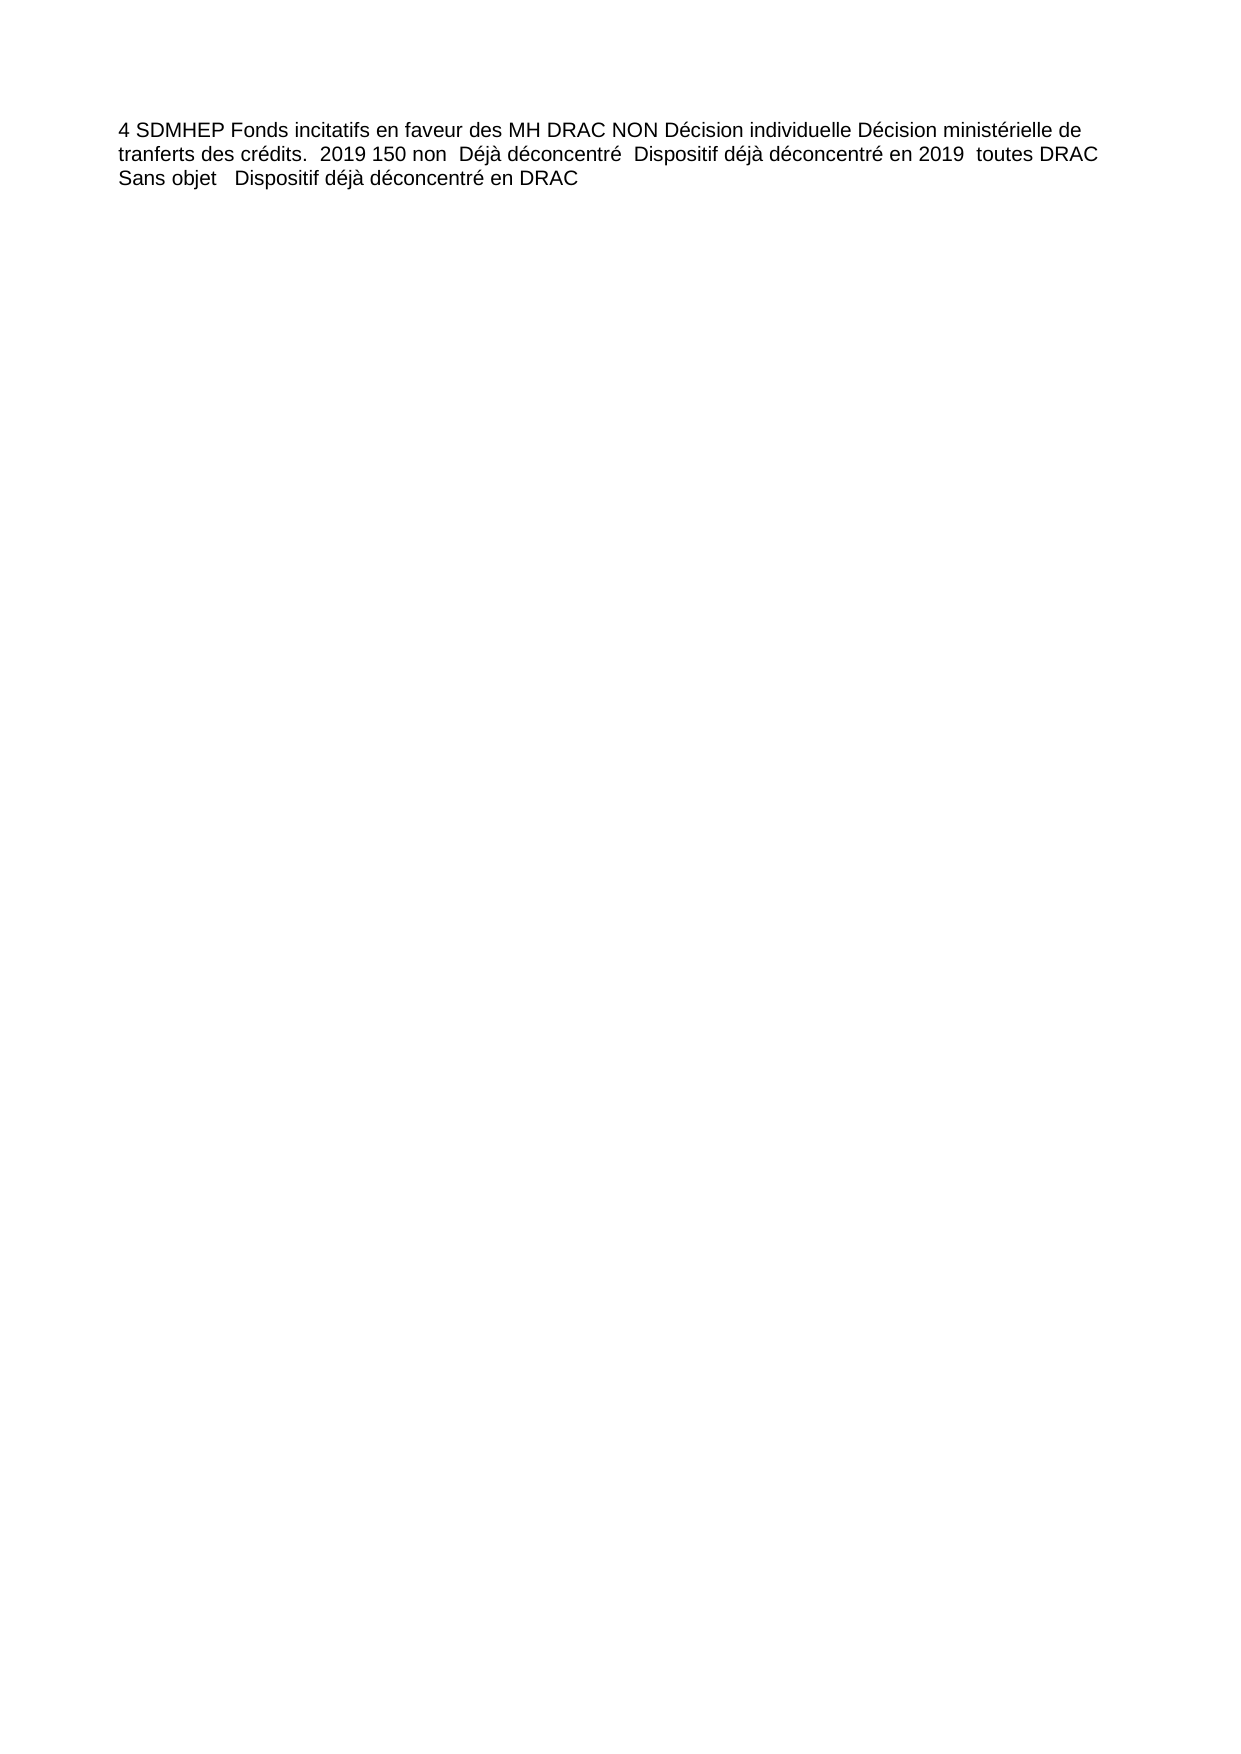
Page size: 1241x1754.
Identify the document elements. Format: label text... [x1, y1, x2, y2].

text 4 SDMHEP Fonds incitatifs en faveur des MH DRAC NON Décision individuelle Décision ministérielle de tranferts des crédits. 2019 150 non Déjà déconcentré Dispositif déjà déconcentré en 2019 toutes DRAC Sans objet Dispositif déjà déconcentré en DRAC [118, 118, 1122, 190]
